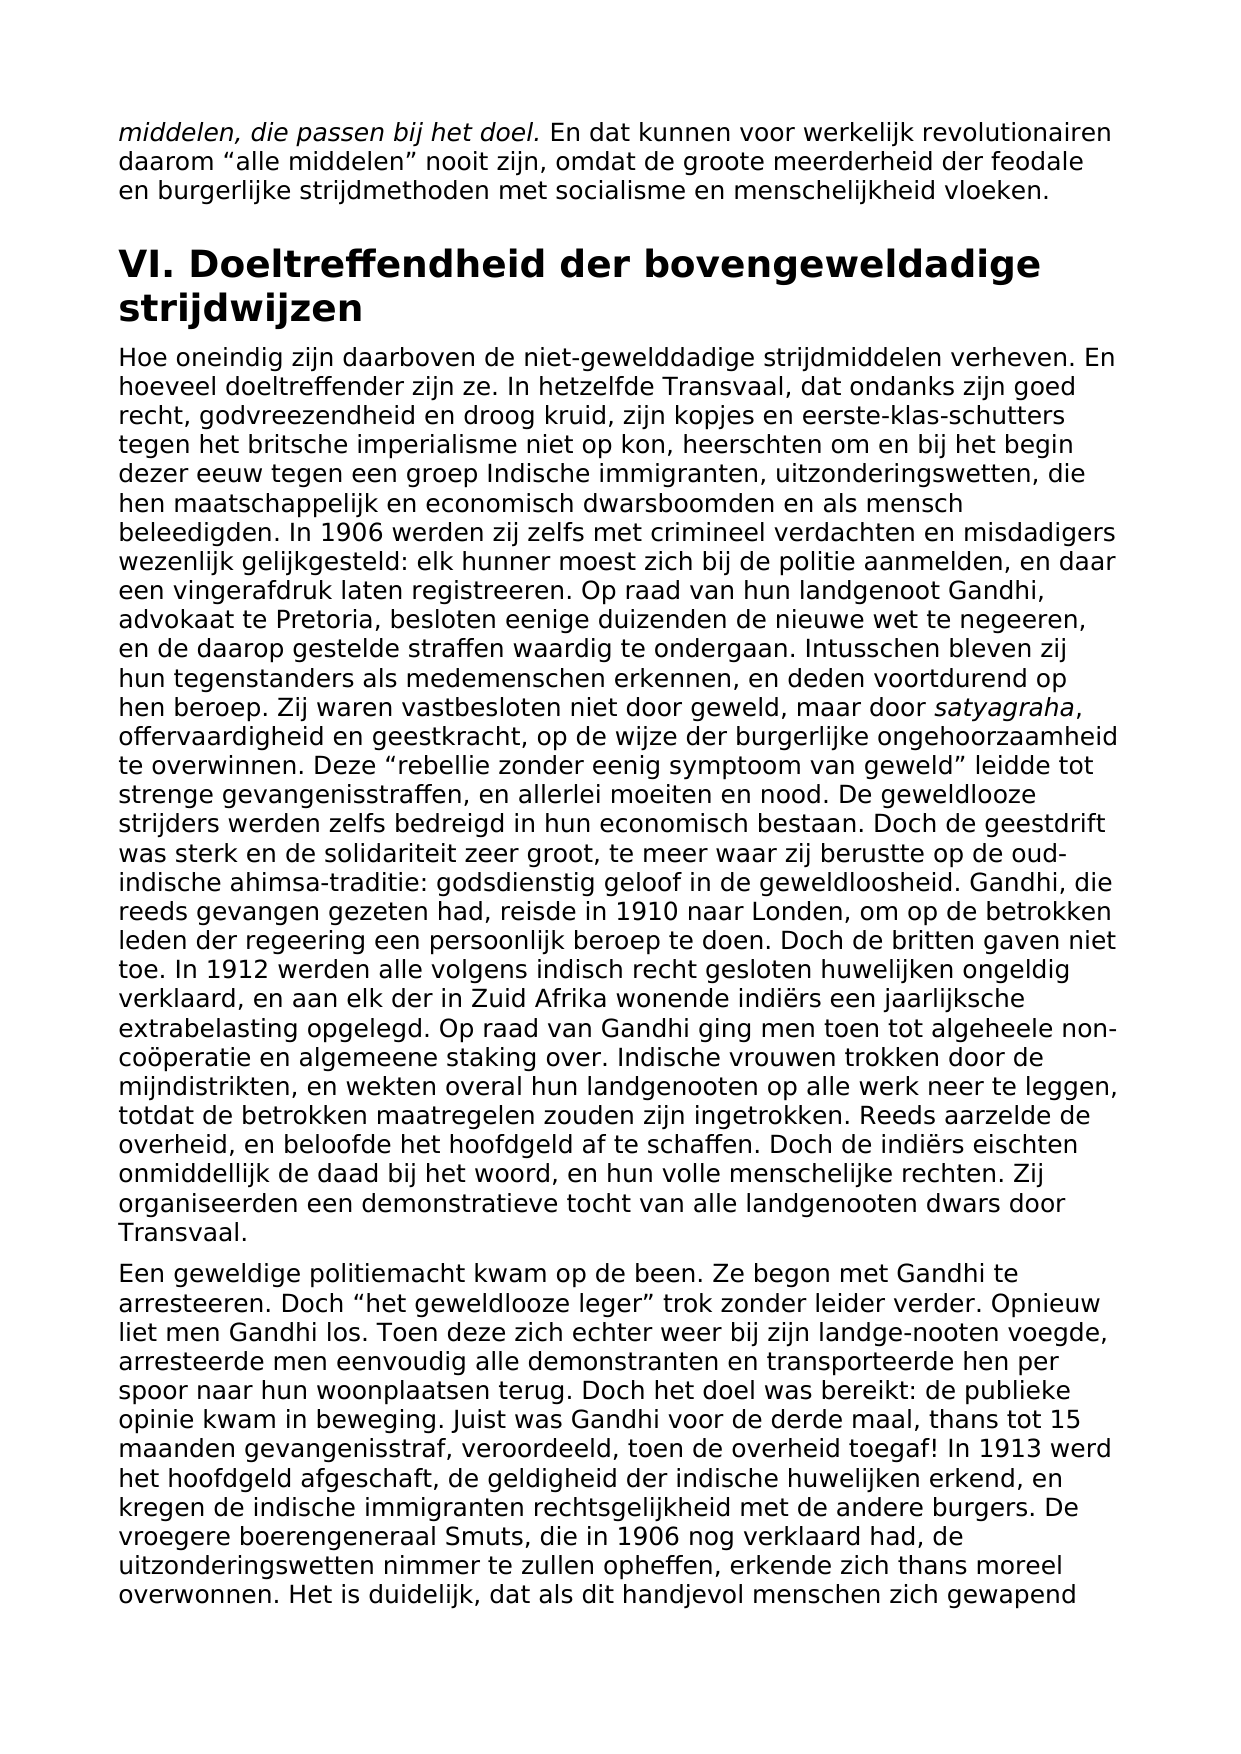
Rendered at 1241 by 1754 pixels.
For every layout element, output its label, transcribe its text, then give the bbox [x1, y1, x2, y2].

text middelen, die passen bij het doel. En dat kunnen voor werkelijk revolutionairen daarom “alle middelen” nooit zijn, omdat de groote meerderheid der feodale en burgerlijke strijdmethoden met socialisme en menschelijkheid vloeken. [118, 118, 1122, 206]
text Hoe oneindig zijn daarboven de niet-gewelddadige strijdmiddelen verheven. En hoeveel doeltreffender zijn ze. In hetzelfde Transvaal, dat ondanks zijn goed recht, godvreezendheid en droog kruid, zijn kopjes en eerste-klas-schutters tegen het britsche imperialisme niet op kon, heerschten om en bij het begin dezer eeuw tegen een groep Indische immigranten, uitzonderingswetten, die hen maatschappelijk en economisch dwarsboomden en als mensch beleedigden. In 1906 werden zij zelfs met crimineel verdachten en misdadigers wezenlijk gelijkgesteld: elk hunner moest zich bij de politie aanmelden, en daar een vingerafdruk laten registreeren. Op raad van hun landgenoot Gandhi, advokaat te Pretoria, besloten eenige duizenden de nieuwe wet te negeeren, en de daarop gestelde straffen waardig te ondergaan. Intusschen bleven zij hun tegenstanders als medemenschen erkennen, en deden voortdurend op hen beroep. Zij waren vastbesloten niet door geweld, maar door satyagraha, offervaardigheid en geestkracht, op de wijze der burgerlijke ongehoorzaamheid te overwinnen. Deze “rebellie zonder eenig symptoom van geweld” leidde tot strenge gevangenisstraffen, en allerlei moeiten en nood. De geweldlooze strijders werden zelfs bedreigd in hun economisch bestaan. Doch de geestdrift was sterk en de solidariteit zeer groot, te meer waar zij berustte op de oud-indische ahimsa-traditie: godsdienstig geloof in de geweldloosheid. Gandhi, die reeds gevangen gezeten had, reisde in 1910 naar Londen, om op de betrokken leden der regeering een persoonlijk beroep te doen. Doch de britten gaven niet toe. In 1912 werden alle volgens indisch recht gesloten huwelijken ongeldig verklaard, en aan elk der in Zuid Afrika wonende indiërs een jaarlijksche extrabelasting opgelegd. Op raad van Gandhi ging men toen tot algeheele non-coöperatie en algemeene staking over. Indische vrouwen trokken door de mijndistrikten, en wekten overal hun landgenooten op alle werk neer te leggen, totdat de betrokken maatregelen zouden zijn ingetrokken. Reeds aarzelde de overheid, en beloofde het hoofdgeld af te schaffen. Doch de indiërs eischten onmiddellijk de daad bij het woord, en hun volle menschelijke rechten. Zij organiseerden een demonstratieve tocht van alle landgenooten dwars door Transvaal. [118, 343, 1122, 1247]
subtitle VI. Doeltreffendheid der bovengeweldadige strijdwijzen [118, 243, 1122, 330]
text Een geweldige politiemacht kwam op de been. Ze begon met Gandhi te arresteeren. Doch “het geweldlooze leger” trok zonder leider verder. Opnieuw liet men Gandhi los. Toen deze zich echter weer bij zijn landge-nooten voegde, arresteerde men eenvoudig alle demonstranten en transporteerde hen per spoor naar hun woonplaatsen terug. Doch het doel was bereikt: de publieke opinie kwam in beweging. Juist was Gandhi voor de derde maal, thans tot 15 maanden gevangenisstraf, veroordeeld, toen de overheid toegaf! In 1913 werd het hoofdgeld afgeschaft, de geldigheid der indische huwelijken erkend, en kregen de indische immigranten rechtsgelijkheid met de andere burgers. De vroegere boerengeneraal Smuts, die in 1906 nog verklaard had, de uitzonderingswetten nimmer te zullen opheffen, erkende zich thans moreel overwonnen. Het is duidelijk, dat als dit handjevol menschen zich gewapend [118, 1259, 1122, 1609]
